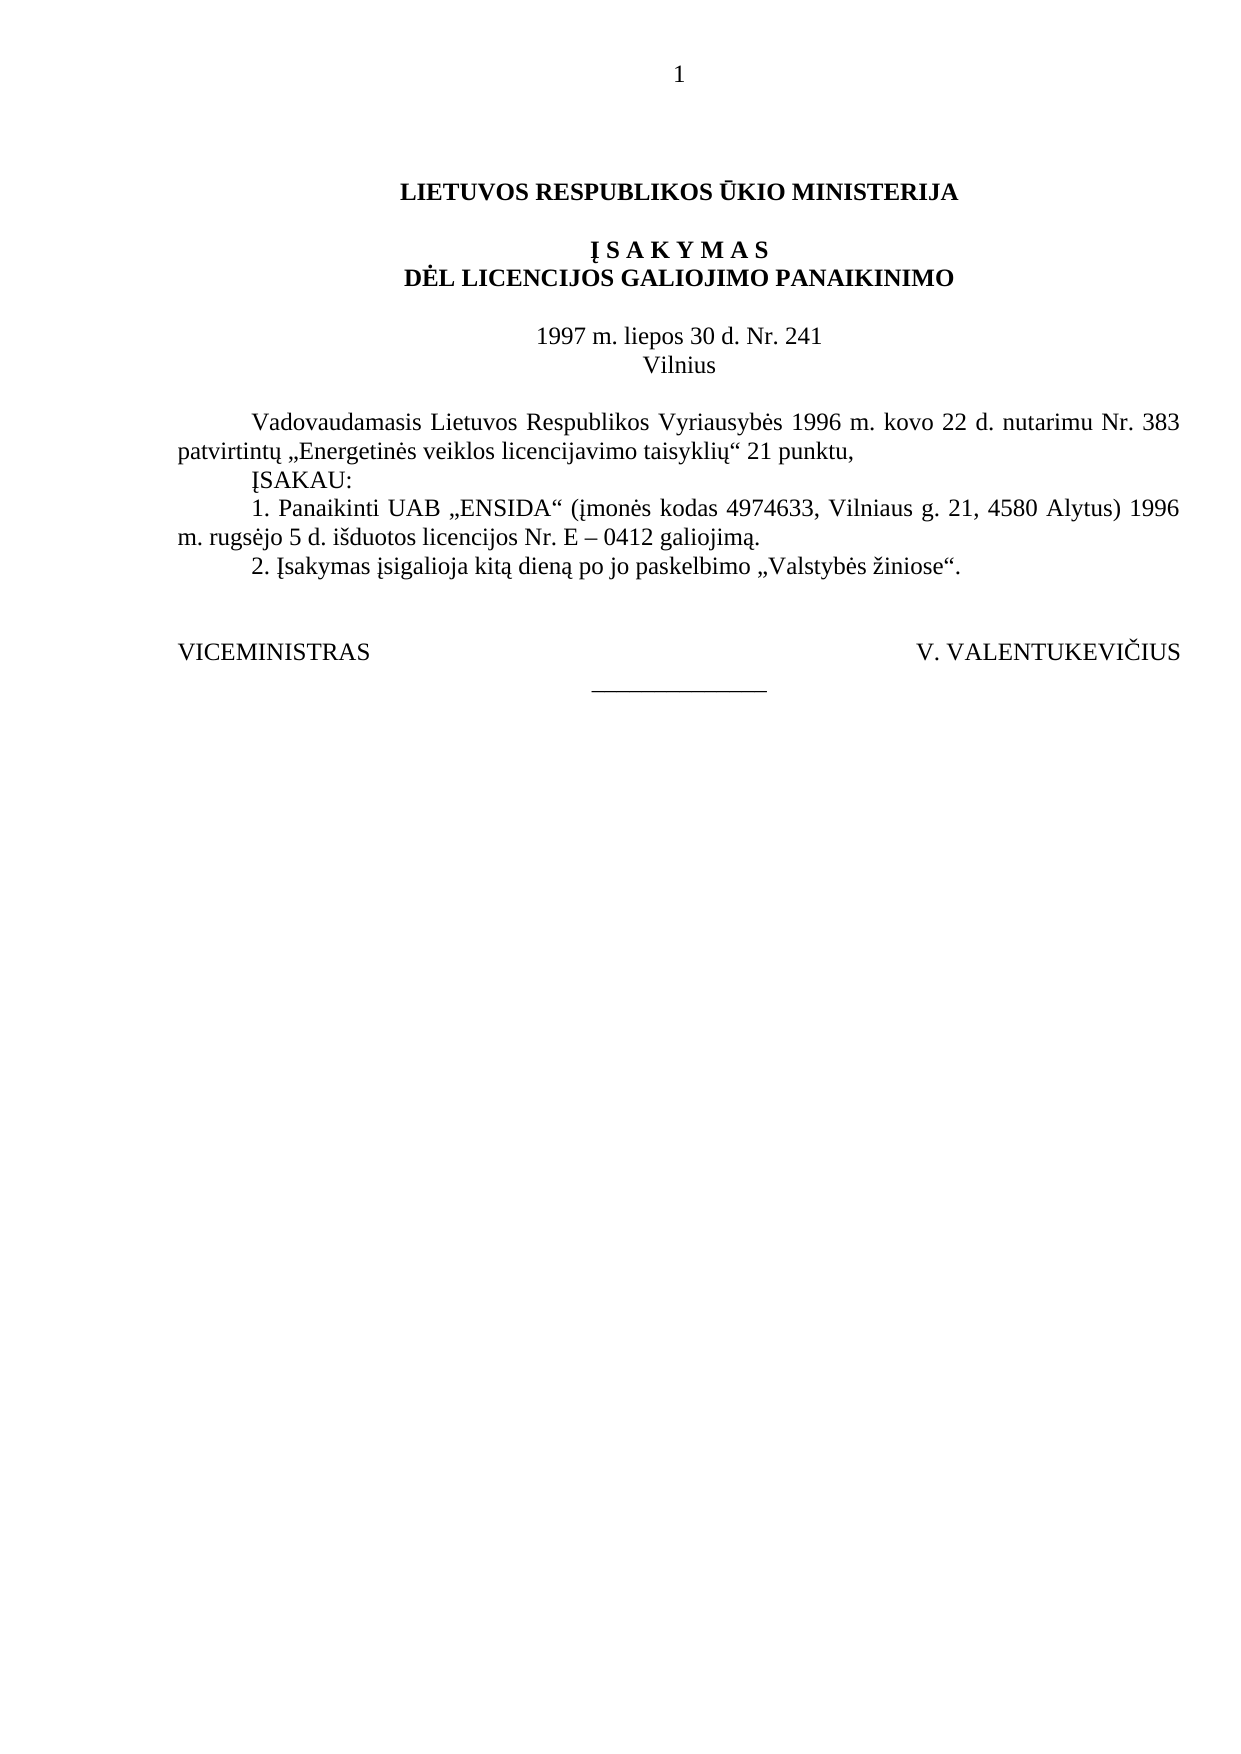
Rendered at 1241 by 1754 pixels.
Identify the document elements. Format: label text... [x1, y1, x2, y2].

text ______________ [177, 666, 1181, 695]
text ĮSAKAU: [177, 465, 1181, 493]
text 1997 m. liepos 30 d. Nr. 241 [177, 321, 1181, 350]
text LIETUVOS RESPUBLIKOS ŪKIO MINISTERIJA [177, 177, 1181, 206]
text Į S A K Y M A S [177, 235, 1181, 263]
text VICEMINISTRAS V. VALENTUKEVIČIUS [177, 637, 1181, 666]
text 2. Įsakymas įsigalioja kitą dieną po jo paskelbimo „Valstybės žiniose“. [177, 551, 1181, 580]
text 1. Panaikinti UAB „ENSIDA“ (įmonės kodas 4974633, Vilniaus g. 21, 4580 Alytus) 1996 m. rugsėjo 5 d. išduotos licencijos Nr. E – 0412 galiojimą. [177, 493, 1181, 551]
text DĖL LICENCIJOS GALIOJIMO PANAIKINIMO [177, 263, 1181, 292]
text Vadovaudamasis Lietuvos Respublikos Vyriausybės 1996 m. kovo 22 d. nutarimu Nr. 383 patvirtintų „Energetinės veiklos licencijavimo taisyklių“ 21 punktu, [177, 407, 1181, 465]
text Vilnius [177, 350, 1181, 378]
